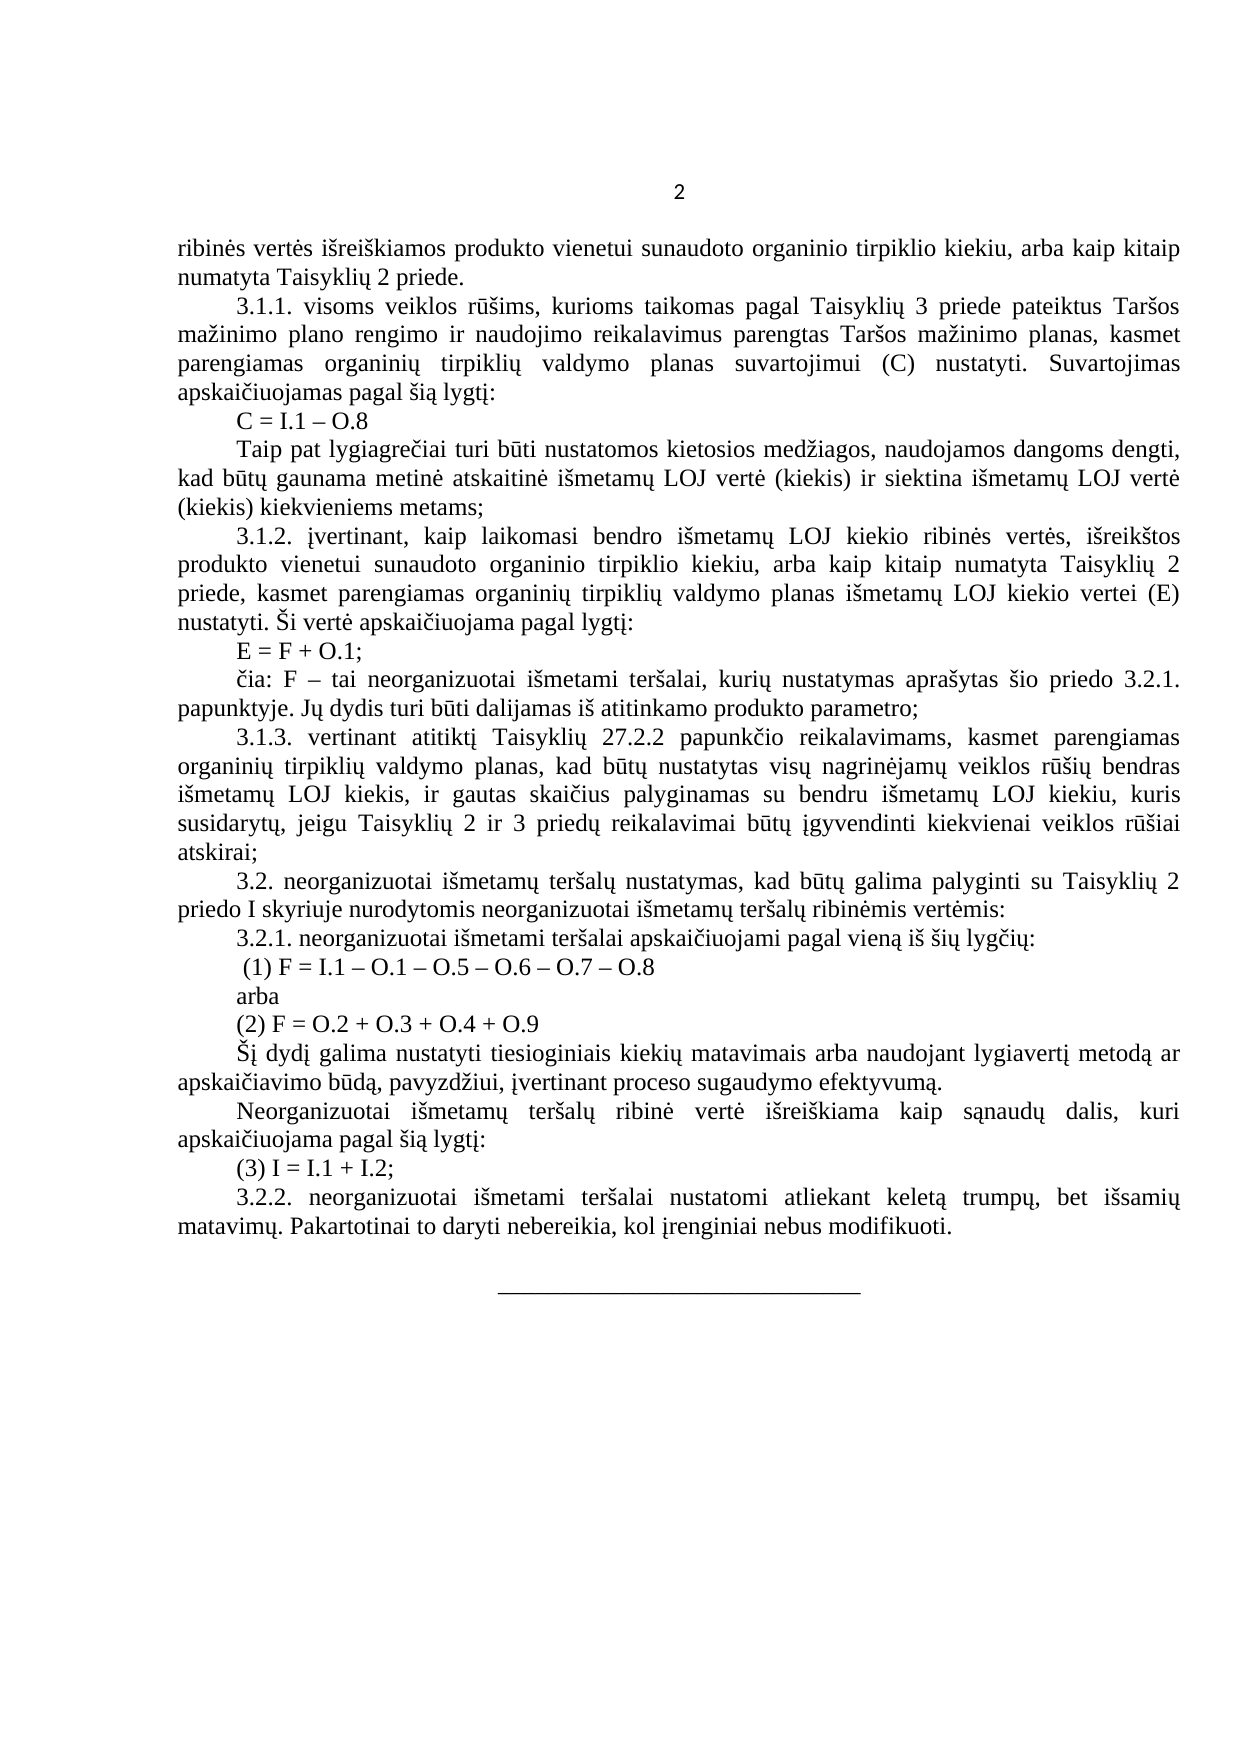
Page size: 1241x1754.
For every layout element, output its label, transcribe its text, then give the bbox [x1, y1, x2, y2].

text 3.1.2. įvertinant, kaip laikomasi bendro išmetamų LOJ kiekio ribinės vertės, išreikštos produkto vienetui sunaudoto organinio tirpiklio kiekiu, arba kaip kitaip numatyta Taisyklių 2 priede, kasmet parengiamas organinių tirpiklių valdymo planas išmetamų LOJ kiekio vertei (E) nustatyti. Ši vertė apskaičiuojama pagal lygtį: [177, 521, 1181, 636]
text Taip pat lygiagrečiai turi būti nustatomos kietosios medžiagos, naudojamos dangoms dengti, kad būtų gaunama metinė atskaitinė išmetamų LOJ vertė (kiekis) ir siektina išmetamų LOJ vertė (kiekis) kiekvieniems metams; [177, 434, 1181, 521]
text _____________________________ [177, 1268, 1181, 1297]
text arba [177, 981, 1181, 1009]
text C = I.1 – O.8 [177, 406, 1181, 434]
text (2) F = O.2 + O.3 + O.4 + O.9 [177, 1009, 1181, 1038]
text (1) F = I.1 – O.1 – O.5 – O.6 – O.7 – O.8 [177, 952, 1181, 981]
text ribinės vertės išreiškiamos produkto vienetui sunaudoto organinio tirpiklio kiekiu, arba kaip kitaip numatyta Taisyklių 2 priede. [177, 233, 1181, 291]
text E = F + O.1; [177, 636, 1181, 664]
text (3) I = I.1 + I.2; [177, 1153, 1181, 1182]
text 3.2. neorganizuotai išmetamų teršalų nustatymas, kad būtų galima palyginti su Taisyklių 2 priedo I skyriuje nurodytomis neorganizuotai išmetamų teršalų ribinėmis vertėmis: [177, 866, 1181, 923]
text Šį dydį galima nustatyti tiesioginiais kiekių matavimais arba naudojant lygiavertį metodą ar apskaičiavimo būdą, pavyzdžiui, įvertinant proceso sugaudymo efektyvumą. [177, 1038, 1181, 1096]
text Neorganizuotai išmetamų teršalų ribinė vertė išreiškiama kaip sąnaudų dalis, kuri apskaičiuojama pagal šią lygtį: [177, 1096, 1181, 1153]
text 3.1.3. vertinant atitiktį Taisyklių 27.2.2 papunkčio reikalavimams, kasmet parengiamas organinių tirpiklių valdymo planas, kad būtų nustatytas visų nagrinėjamų veiklos rūšių bendras išmetamų LOJ kiekis, ir gautas skaičius palyginamas su bendru išmetamų LOJ kiekiu, kuris susidarytų, jeigu Taisyklių 2 ir 3 priedų reikalavimai būtų įgyvendinti kiekvienai veiklos rūšiai atskirai; [177, 722, 1181, 866]
text 3.2.2. neorganizuotai išmetami teršalai nustatomi atliekant keletą trumpų, bet išsamių matavimų. Pakartotinai to daryti nebereikia, kol įrenginiai nebus modifikuoti. [177, 1182, 1181, 1239]
text čia: F – tai neorganizuotai išmetami teršalai, kurių nustatymas aprašytas šio priedo 3.2.1. papunktyje. Jų dydis turi būti dalijamas iš atitinkamo produkto parametro; [177, 664, 1181, 722]
text 3.1.1. visoms veiklos rūšims, kurioms taikomas pagal Taisyklių 3 priede pateiktus Taršos mažinimo plano rengimo ir naudojimo reikalavimus parengtas Taršos mažinimo planas, kasmet parengiamas organinių tirpiklių valdymo planas suvartojimui (C) nustatyti. Suvartojimas apskaičiuojamas pagal šią lygtį: [177, 291, 1181, 406]
text 3.2.1. neorganizuotai išmetami teršalai apskaičiuojami pagal vieną iš šių lygčių: [177, 923, 1181, 952]
